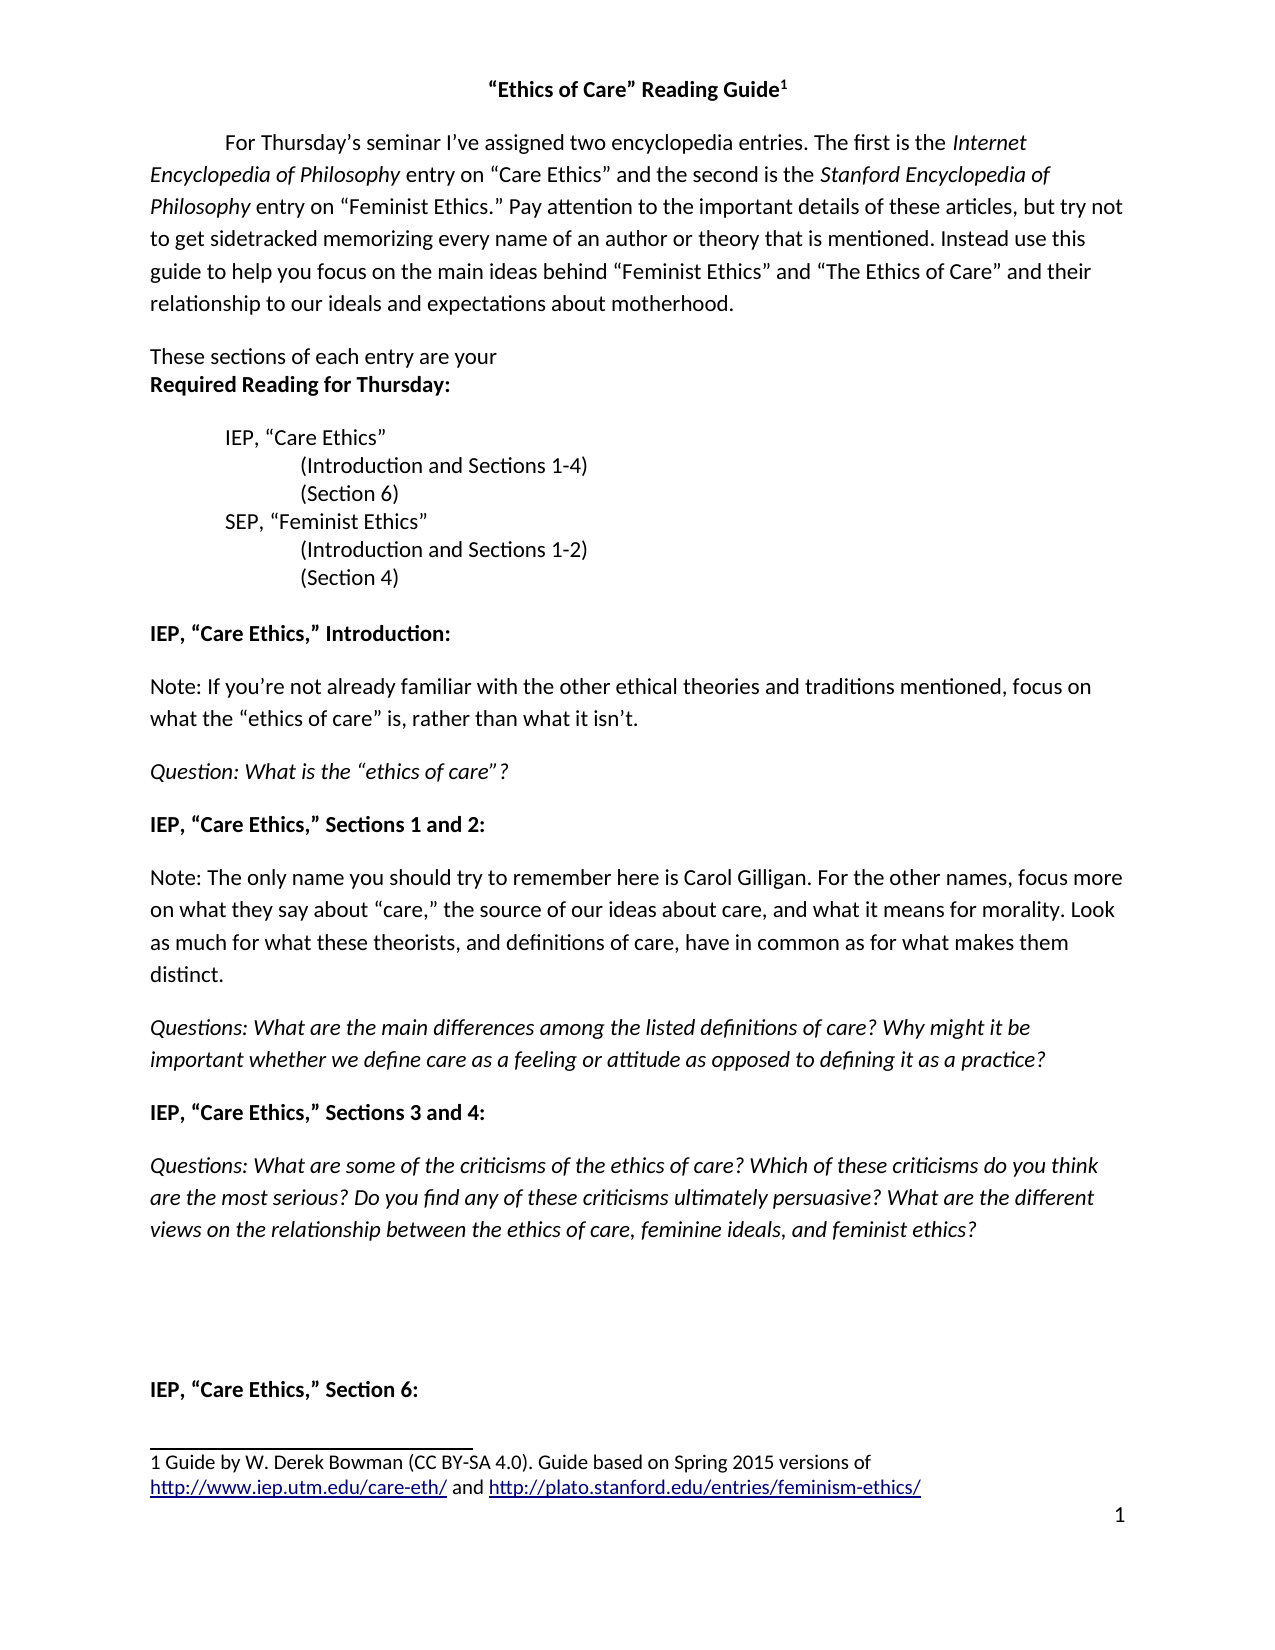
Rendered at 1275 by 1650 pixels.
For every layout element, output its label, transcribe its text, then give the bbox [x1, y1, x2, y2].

text For Thursday’s seminar I’ve assigned two encyclopedia entries. The first is the Internet Encyclopedia of Philosophy entry on “Care Ethics” and the second is the Stanford Encyclopedia of Philosophy entry on “Feminist Ethics.” Pay attention to the important details of these articles, but try not to get sidetracked memorizing every name of an author or theory that is mentioned. Instead use this guide to help you focus on the main ideas behind “Feminist Ethics” and “The Ethics of Care” and their relationship to our ideals and expectations about motherhood. [150, 128, 1125, 317]
text Questions: What are the main differences among the listed definitions of care? Why might it be important whether we define care as a feeling or attitude as opposed to defining it as a practice? [150, 1013, 1125, 1073]
text Question: What is the “ethics of care”? [150, 757, 1125, 785]
text Required Reading for Thursday: [150, 370, 1125, 398]
text (Section 4) [150, 563, 1125, 591]
text (Section 6) [150, 479, 1125, 507]
text These sections of each entry are your [150, 342, 1125, 370]
text Questions: What are some of the criticisms of the ethics of care? Which of these criticisms do you think are the most serious? Do you find any of these criticisms ultimately persuasive? What are the different views on the relationship between the ethics of care, feminine ideals, and feminist ethics? [150, 1151, 1125, 1244]
text IEP, “Care Ethics,” Section 6: [150, 1375, 1125, 1403]
text (Introduction and Sections 1-2) [150, 535, 1125, 563]
text “Ethics of Care” Reading Guide [150, 75, 1125, 103]
text IEP, “Care Ethics,” Sections 1 and 2: [150, 810, 1125, 838]
text Guide by W. Derek Bowman (CC BY-SA 4.0). Guide based on Spring 2015 versions of http://www.iep.utm.edu/care-eth/ and http://plato.stanford.edu/entries/feminism-ethics/ [150, 1449, 1125, 1500]
text IEP, “Care Ethics,” Sections 3 and 4: [150, 1098, 1125, 1126]
text (Introduction and Sections 1-4) [150, 451, 1125, 479]
text Note: If you’re not already familiar with the other ethical theories and traditions mentioned, focus on what the “ethics of care” is, rather than what it isn’t. [150, 672, 1125, 732]
text IEP, “Care Ethics,” Introduction: [150, 619, 1125, 647]
text SEP, “Feminist Ethics” [150, 507, 1125, 535]
text Note: The only name you should try to remember here is Carol Gilligan. For the other names, focus more on what they say about “care,” the source of our ideas about care, and what it means for morality. Look as much for what these theorists, and definitions of care, have in common as for what makes them distinct. [150, 863, 1125, 988]
text IEP, “Care Ethics” [150, 423, 1125, 451]
